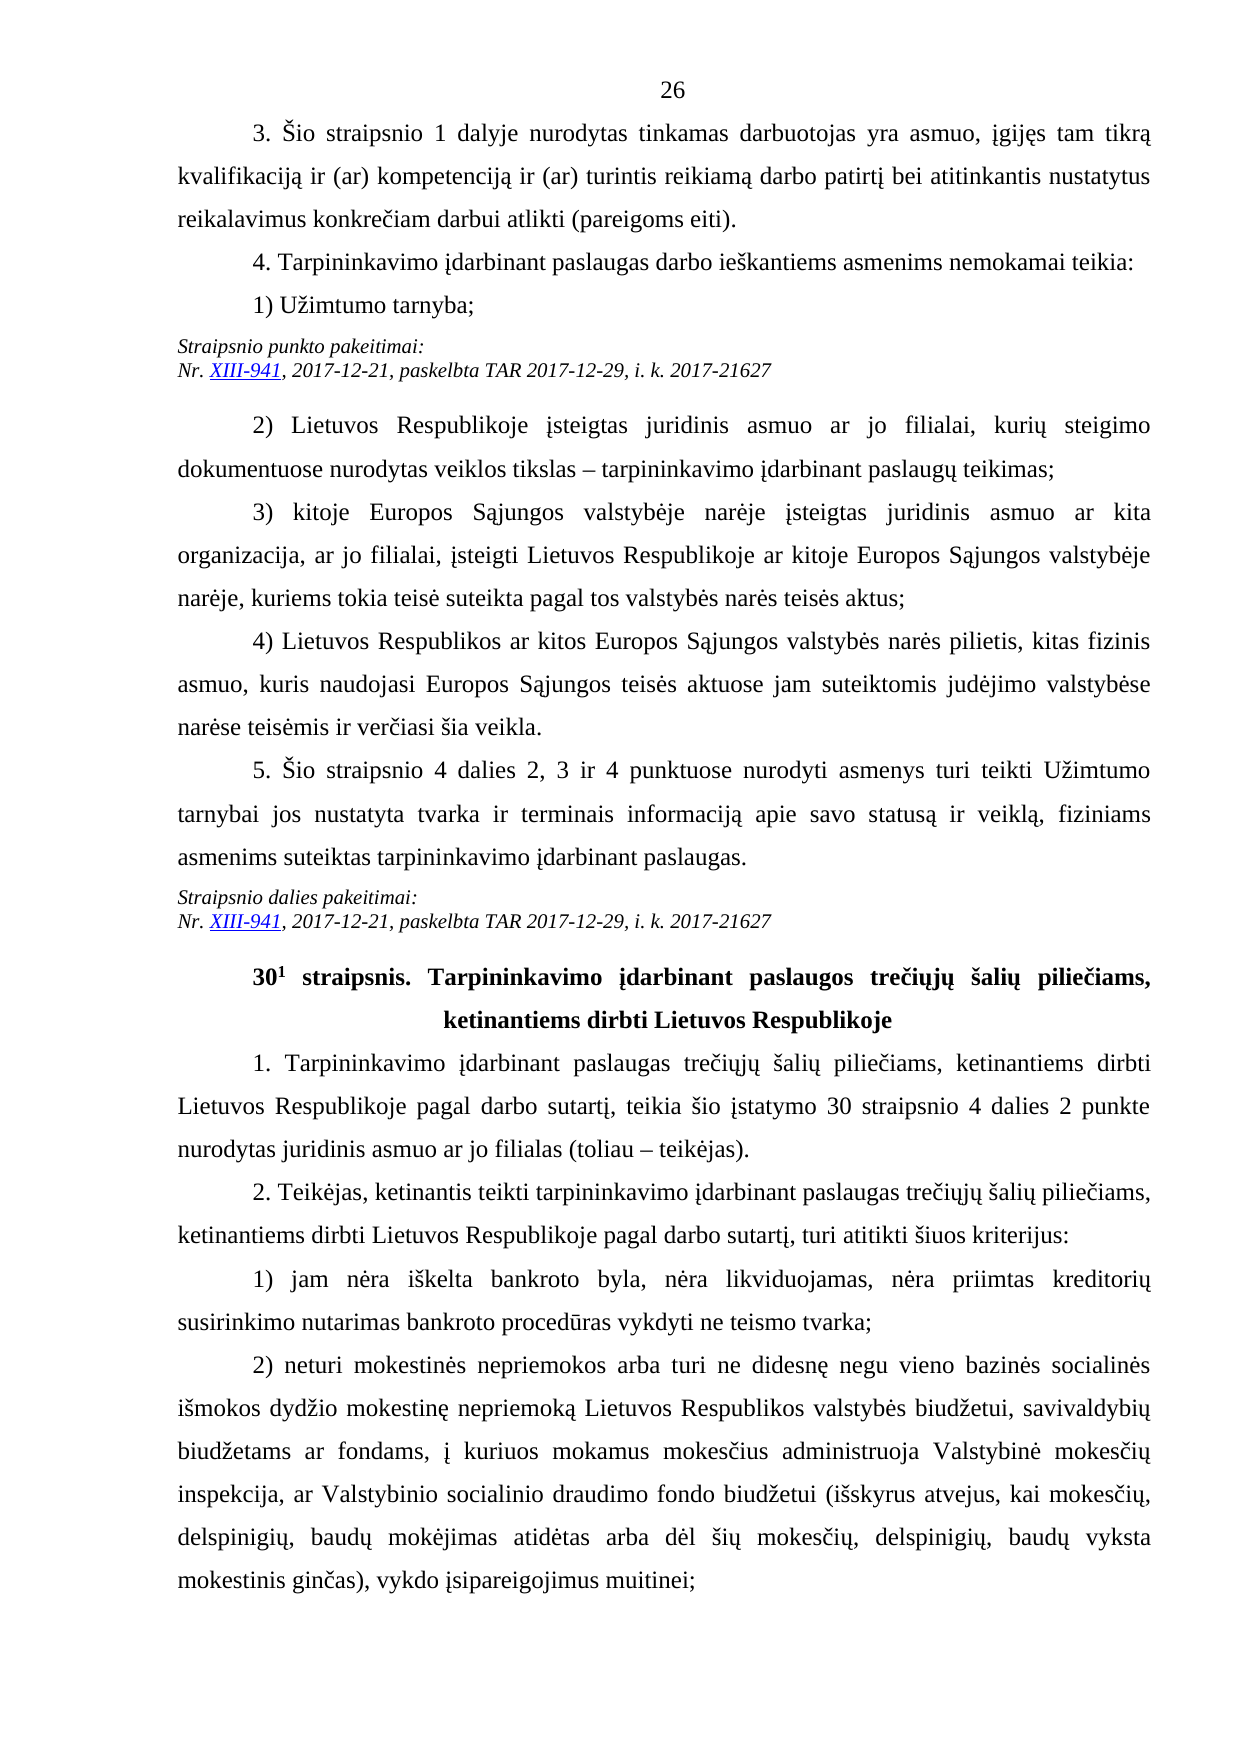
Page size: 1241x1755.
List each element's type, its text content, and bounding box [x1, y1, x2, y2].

text 1) Užimtumo tarnyba; [177, 291, 1152, 319]
text 5. Šio straipsnio 4 dalies 2, 3 ir 4 punktuose nurodyti asmenys turi teikti Užimtumo tarnybai jos nustatyta tvarka ir terminais informaciją apie savo statusą ir veiklą, fiziniams asmenims suteiktas tarpininkavimo įdarbinant paslaugas. [177, 756, 1152, 871]
text 2) Lietuvos Respublikoje įsteigtas juridinis asmuo ar jo filialai, kurių steigimo dokumentuose nurodytas veiklos tikslas – tarpininkavimo įdarbinant paslaugų teikimas; [177, 411, 1152, 482]
text Straipsnio dalies pakeitimai: [177, 885, 1152, 909]
text 3) kitoje Europos Sąjungos valstybėje narėje įsteigtas juridinis asmuo ar kita organizacija, ar jo filialai, įsteigti Lietuvos Respublikoje ar kitoje Europos Sąjungos valstybėje narėje, kuriems tokia teisė suteikta pagal tos valstybės narės teisės aktus; [177, 497, 1152, 612]
text 1. Tarpininkavimo įdarbinant paslaugas trečiųjų šalių piliečiams, ketinantiems dirbti Lietuvos Respublikoje pagal darbo sutartį, teikia šio įstatymo 30 straipsnio 4 dalies 2 punkte nurodytas juridinis asmuo ar jo filialas (toliau – teikėjas). [177, 1048, 1152, 1163]
text Nr. XIII-941, 2017-12-21, paskelbta TAR 2017-12-29, i. k. 2017-21627 [177, 358, 1152, 382]
text Straipsnio punkto pakeitimai: [177, 334, 1152, 358]
text 4. Tarpininkavimo įdarbinant paslaugas darbo ieškantiems asmenims nemokamai teikia: [177, 247, 1152, 276]
text 3. Šio straipsnio 1 dalyje nurodytas tinkamas darbuotojas yra asmuo, įgijęs tam tikrą kvalifikaciją ir (ar) kompetenciją ir (ar) turintis reikiamą darbo patirtį bei atitinkantis nustatytus reikalavimus konkrečiam darbui atlikti (pareigoms eiti). [177, 118, 1152, 233]
text 4) Lietuvos Respublikos ar kitos Europos Sąjungos valstybės narės pilietis, kitas fizinis asmuo, kuris naudojasi Europos Sąjungos teisės aktuose jam suteiktomis judėjimo valstybėse narėse teisėmis ir verčiasi šia veikla. [177, 626, 1152, 741]
text Nr. XIII-941, 2017-12-21, paskelbta TAR 2017-12-29, i. k. 2017-21627 [177, 909, 1152, 933]
text 301 straipsnis. Tarpininkavimo įdarbinant paslaugos trečiųjų šalių piliečiams, ketinantiems dirbti Lietuvos Respublikoje [252, 962, 1152, 1034]
text 1) jam nėra iškelta bankroto byla, nėra likviduojamas, nėra priimtas kreditorių susirinkimo nutarimas bankroto procedūras vykdyti ne teismo tvarka; [177, 1264, 1152, 1336]
text 2) neturi mokestinės nepriemokos arba turi ne didesnę negu vieno bazinės socialinės išmokos dydžio mokestinę nepriemoką Lietuvos Respublikos valstybės biudžetui, savivaldybių biudžetams ar fondams, į kuriuos mokamus mokesčius administruoja Valstybinė mokesčių inspekcija, ar Valstybinio socialinio draudimo fondo biudžetui (išskyrus atvejus, kai mokesčių, delspinigių, baudų mokėjimas atidėtas arba dėl šių mokesčių, delspinigių, baudų vyksta mokestinis ginčas), vykdo įsipareigojimus muitinei; [177, 1350, 1152, 1594]
text 2. Teikėjas, ketinantis teikti tarpininkavimo įdarbinant paslaugas trečiųjų šalių piliečiams, ketinantiems dirbti Lietuvos Respublikoje pagal darbo sutartį, turi atitikti šiuos kriterijus: [177, 1177, 1152, 1249]
